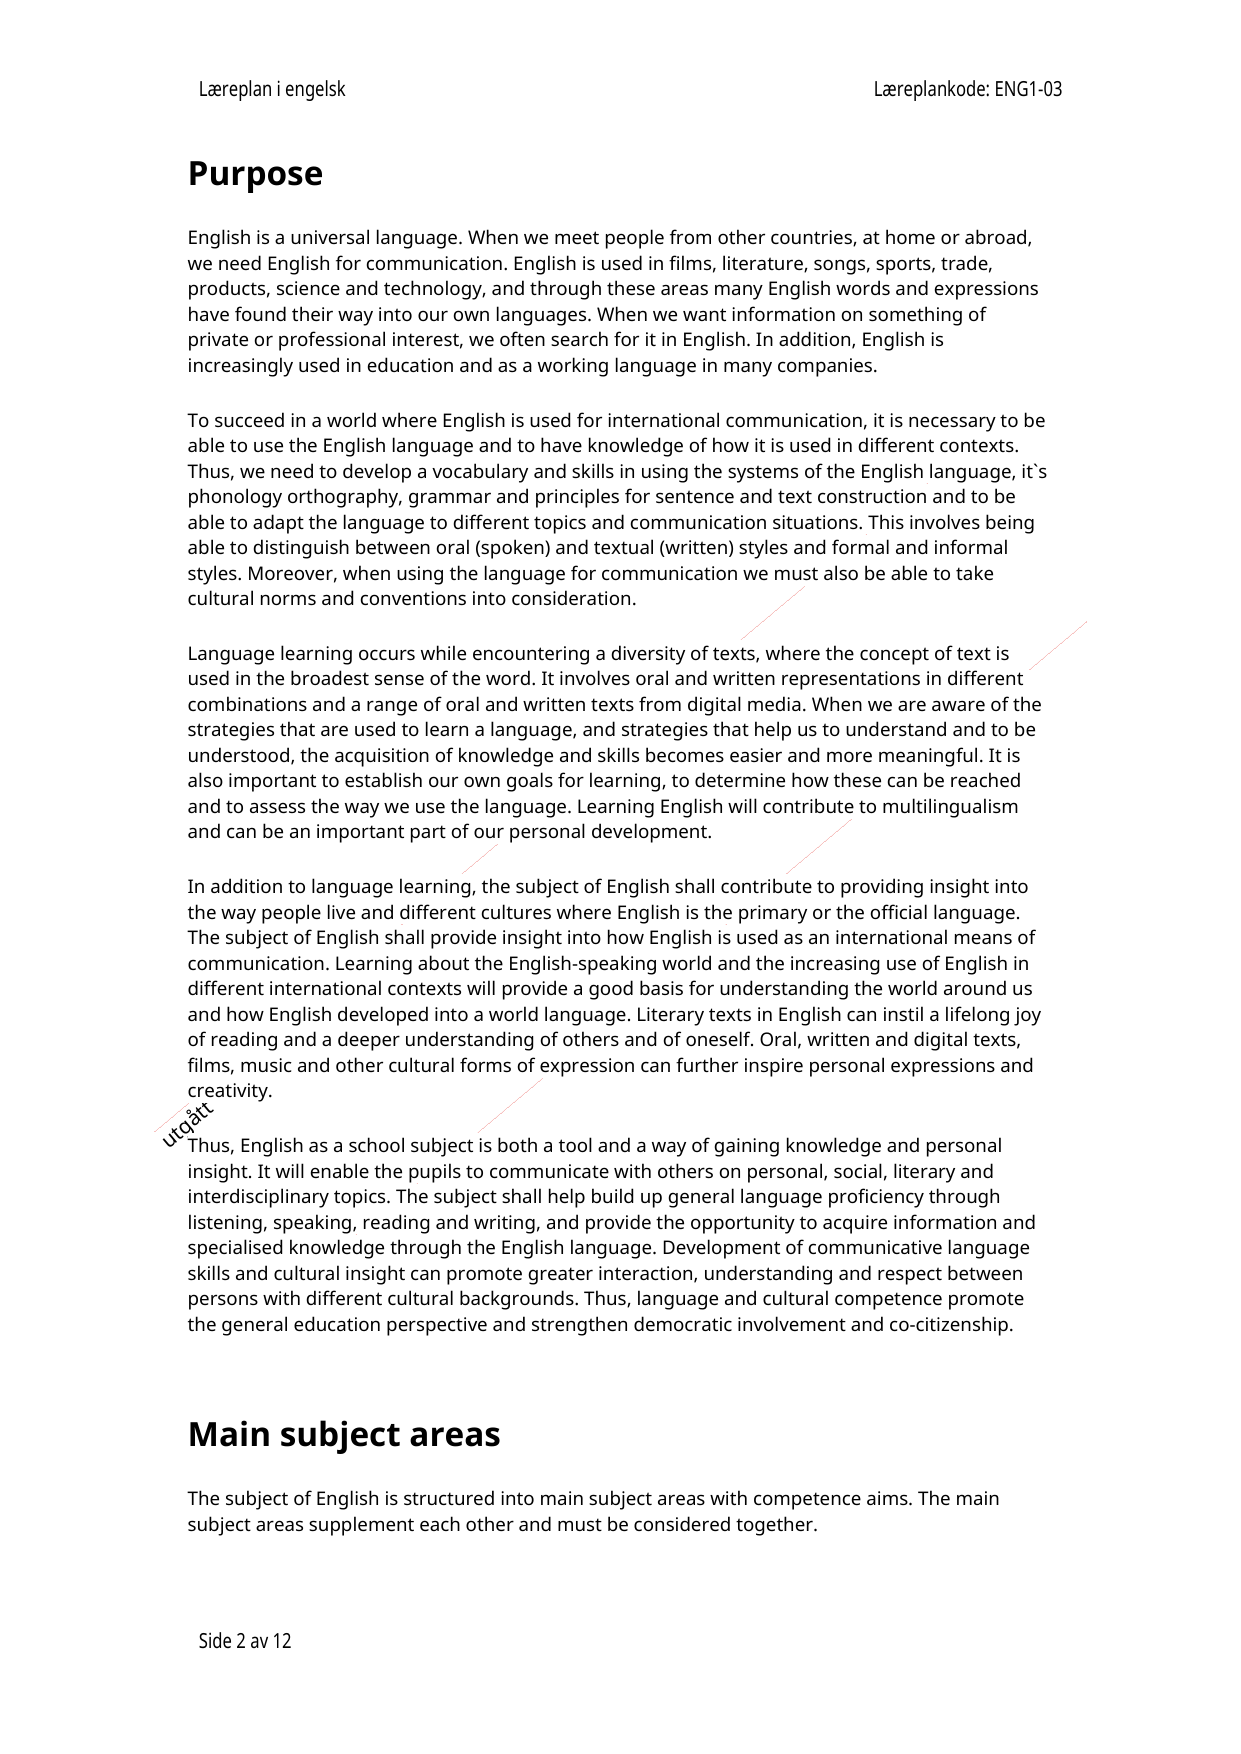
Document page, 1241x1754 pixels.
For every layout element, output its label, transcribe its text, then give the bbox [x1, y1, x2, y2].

text English is a universal language. When we meet people from other countries, at home or abroad, we need English for communication. English is used in films, literature, songs, sports, trade, products, science and technology, and through these areas many English words and expressions have found their way into our own languages. When we want information on something of private or professional interest, we often search for it in English. In addition, English is increasingly used in education and as a working language in many companies. [187, 224, 1053, 378]
text The subject of English is structured into main subject areas with competence aims. The main subject areas supplement each other and must be considered together. [818, 1486, 1053, 1537]
text Thus, English as a school subject is both a tool and a way of gaining knowledge and personal insight. It will enable the pupils to communicate with others on personal, social, literary and interdisciplinary topics. The subject shall help build up general language proficiency through listening, speaking, reading and writing, and provide the opportunity to acquire information and specialised knowledge through the English language. Development of communicative language skills and cultural insight can promote greater interaction, understanding and respect between persons with different cultural backgrounds. Thus, language and cultural competence promote the general education perspective and strengthen democratic involvement and co-citizenship. [357, 1132, 1053, 1337]
text In addition to language learning, the subject of English shall contribute to providing insight into the way people live and different cultures where English is the primary or the official language. The subject of English shall provide insight into how English is used as an international means of communication. Learning about the English-speaking world and the increasing use of English in different international contexts will provide a good basis for understanding the world around us and how English developed into a world language. Literary texts in English can instil a lifelong joy of reading and a deeper understanding of others and of oneself. Oral, written and digital texts, films, music and other cultural forms of expression can further inspire personal expressions and creativity. [515, 873, 1053, 1103]
text Language learning occurs while encountering a diversity of texts, where the concept of text is used in the broadest sense of the word. It involves oral and written representations in different combinations and a range of oral and written texts from digital media. When we are aware of the strategies that are used to learn a language, and strategies that help us to understand and to be understood, the acquisition of knowledge and skills becomes easier and more meaningful. It is also important to establish our own goals for learning, to determine how these can be reached and to assess the way we use the language. Learning English will contribute to multilingualism and can be an important part of our personal development. [823, 651, 1053, 844]
subtitle Main subject areas [510, 1366, 1053, 1457]
subtitle Purpose [332, 150, 1053, 195]
text To succeed in a world where English is used for international communication, it is necessary to be able to use the English language and to have knowledge of how it is used in different contexts. Thus, we need to develop a vocabulary and skills in using the systems of the English language, it`s phonology orthography, grammar and principles for sentence and text construction and to be able to adapt the language to different topics and communication situations. This involves being able to distinguish between oral (spoken) and textual (written) styles and formal and informal styles. Moreover, when using the language for communication we must also be able to take cultural norms and conventions into consideration. [187, 407, 1053, 611]
